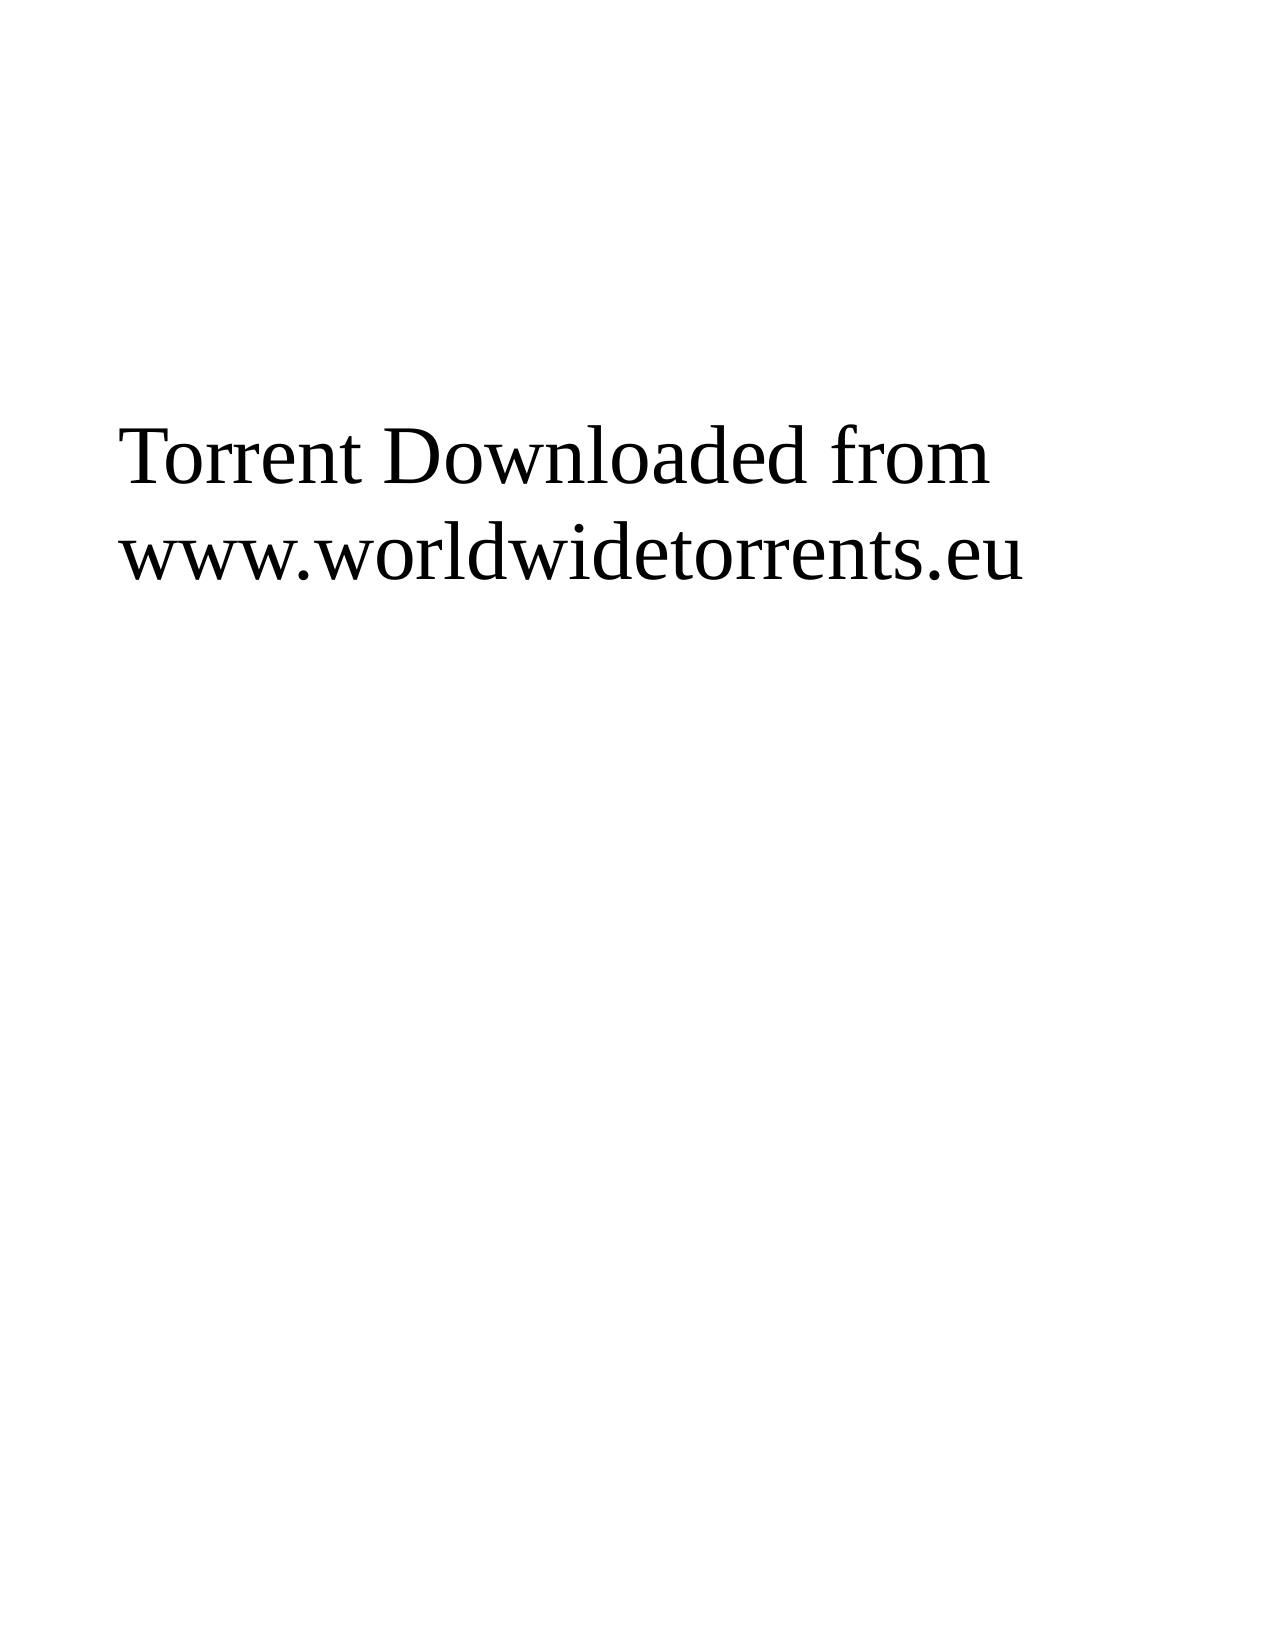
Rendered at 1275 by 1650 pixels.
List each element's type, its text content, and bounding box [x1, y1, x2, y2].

text Torrent Downloaded from www.worldwidetorrents.eu [118, 406, 1157, 597]
